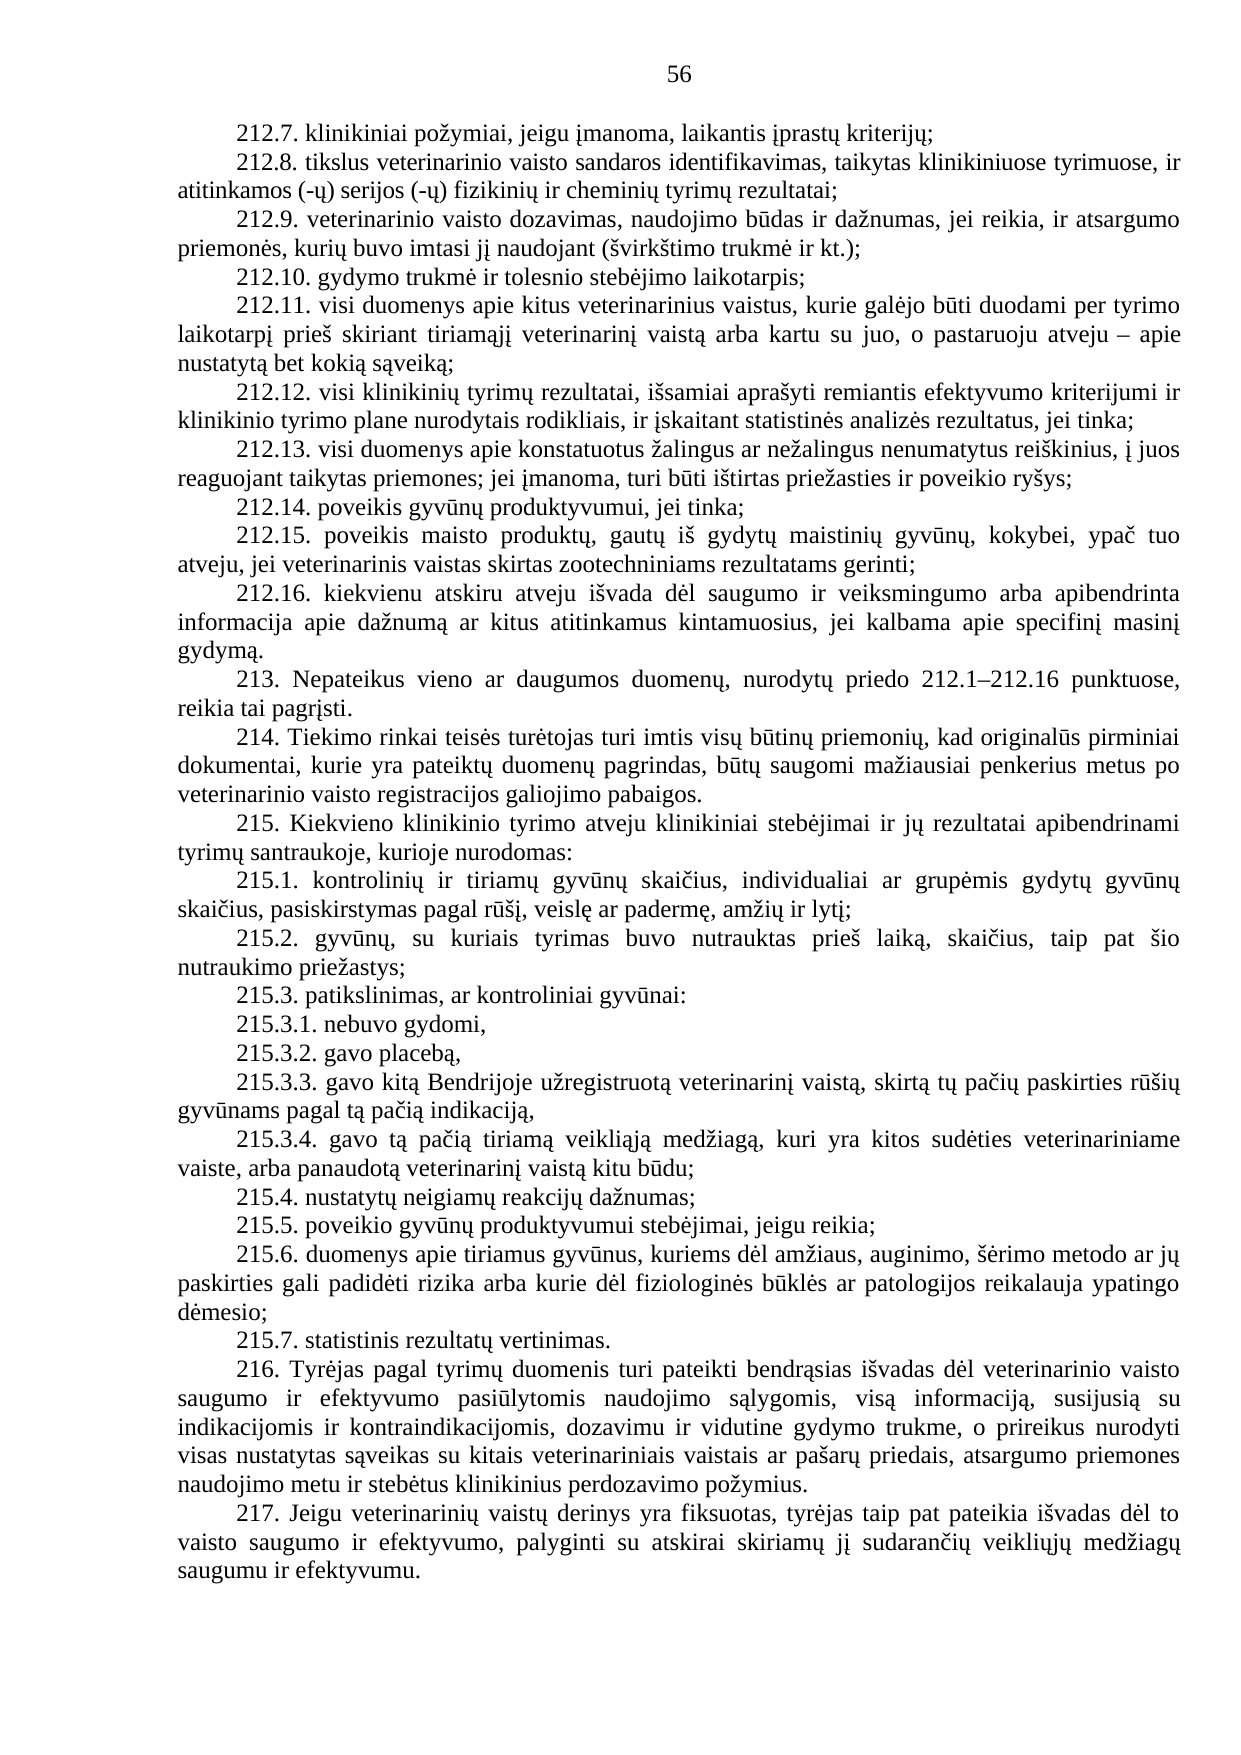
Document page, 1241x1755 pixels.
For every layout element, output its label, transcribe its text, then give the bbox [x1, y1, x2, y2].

text 215.6. duomenys apie tiriamus gyvūnus, kuriems dėl amžiaus, auginimo, šėrimo metodo ar jų paskirties gali padidėti rizika arba kurie dėl fiziologinės būklės ar patologijos reikalauja ypatingo dėmesio; [177, 1239, 1181, 1326]
text 212.10. gydymo trukmė ir tolesnio stebėjimo laikotarpis; [177, 262, 1181, 291]
text 215.3.3. gavo kitą Bendrijoje užregistruotą veterinarinį vaistą, skirtą tų pačių paskirties rūšių gyvūnams pagal tą pačią indikaciją, [177, 1067, 1181, 1124]
text 212.7. klinikiniai požymiai, jeigu įmanoma, laikantis įprastų kriterijų; [177, 118, 1181, 147]
text 212.12. visi klinikinių tyrimų rezultatai, išsamiai aprašyti remiantis efektyvumo kriterijumi ir klinikinio tyrimo plane nurodytais rodikliais, ir įskaitant statistinės analizės rezultatus, jei tinka; [177, 377, 1181, 434]
text 215.2. gyvūnų, su kuriais tyrimas buvo nutrauktas prieš laiką, skaičius, taip pat šio nutraukimo priežastys; [177, 923, 1181, 981]
text 215.3.1. nebuvo gydomi, [177, 1009, 1181, 1038]
text 215.7. statistinis rezultatų vertinimas. [177, 1326, 1181, 1354]
text 215.5. poveikio gyvūnų produktyvumui stebėjimai, jeigu reikia; [177, 1211, 1181, 1239]
text 213. Nepateikus vieno ar daugumos duomenų, nurodytų priedo 212.1–212.16 punktuose, reikia tai pagrįsti. [177, 664, 1181, 722]
text 215.1. kontrolinių ir tiriamų gyvūnų skaičius, individualiai ar grupėmis gydytų gyvūnų skaičius, pasiskirstymas pagal rūšį, veislę ar padermę, amžių ir lytį; [177, 866, 1181, 923]
text 212.11. visi duomenys apie kitus veterinarinius vaistus, kurie galėjo būti duodami per tyrimo laikotarpį prieš skiriant tiriamąjį veterinarinį vaistą arba kartu su juo, o pastaruoju atveju – apie nustatytą bet kokią sąveiką; [177, 291, 1181, 377]
text 215.4. nustatytų neigiamų reakcijų dažnumas; [177, 1182, 1181, 1211]
text 212.15. poveikis maisto produktų, gautų iš gydytų maistinių gyvūnų, kokybei, ypač tuo atveju, jei veterinarinis vaistas skirtas zootechniniams rezultatams gerinti; [177, 521, 1181, 578]
text 212.16. kiekvienu atskiru atveju išvada dėl saugumo ir veiksmingumo arba apibendrinta informacija apie dažnumą ar kitus atitinkamus kintamuosius, jei kalbama apie specifinį masinį gydymą. [177, 578, 1181, 664]
text 215.3.2. gavo placebą, [177, 1038, 1181, 1067]
text 212.14. poveikis gyvūnų produktyvumui, jei tinka; [177, 492, 1181, 521]
text 217. Jeigu veterinarinių vaistų derinys yra fiksuotas, tyrėjas taip pat pateikia išvadas dėl to vaisto saugumo ir efektyvumo, palyginti su atskirai skiriamų jį sudarančių veikliųjų medžiagų saugumu ir efektyvumu. [177, 1498, 1181, 1584]
text 215.3.4. gavo tą pačią tiriamą veikliąją medžiagą, kuri yra kitos sudėties veterinariniame vaiste, arba panaudotą veterinarinį vaistą kitu būdu; [177, 1124, 1181, 1182]
text 212.8. tikslus veterinarinio vaisto sandaros identifikavimas, taikytas klinikiniuose tyrimuose, ir atitinkamos (-ų) serijos (-ų) fizikinių ir cheminių tyrimų rezultatai; [177, 147, 1181, 204]
text 212.13. visi duomenys apie konstatuotus žalingus ar nežalingus nenumatytus reiškinius, į juos reaguojant taikytas priemones; jei įmanoma, turi būti ištirtas priežasties ir poveikio ryšys; [177, 434, 1181, 492]
text 214. Tiekimo rinkai teisės turėtojas turi imtis visų būtinų priemonių, kad originalūs pirminiai dokumentai, kurie yra pateiktų duomenų pagrindas, būtų saugomi mažiausiai penkerius metus po veterinarinio vaisto registracijos galiojimo pabaigos. [177, 722, 1181, 808]
text 212.9. veterinarinio vaisto dozavimas, naudojimo būdas ir dažnumas, jei reikia, ir atsargumo priemonės, kurių buvo imtasi jį naudojant (švirkštimo trukmė ir kt.); [177, 204, 1181, 262]
text 215. Kiekvieno klinikinio tyrimo atveju klinikiniai stebėjimai ir jų rezultatai apibendrinami tyrimų santraukoje, kurioje nurodomas: [177, 808, 1181, 866]
text 216. Tyrėjas pagal tyrimų duomenis turi pateikti bendrąsias išvadas dėl veterinarinio vaisto saugumo ir efektyvumo pasiūlytomis naudojimo sąlygomis, visą informaciją, susijusią su indikacijomis ir kontraindikacijomis, dozavimu ir vidutine gydymo trukme, o prireikus nurodyti visas nustatytas sąveikas su kitais veterinariniais vaistais ar pašarų priedais, atsargumo priemones naudojimo metu ir stebėtus klinikinius perdozavimo požymius. [177, 1354, 1181, 1498]
text 215.3. patikslinimas, ar kontroliniai gyvūnai: [177, 981, 1181, 1009]
